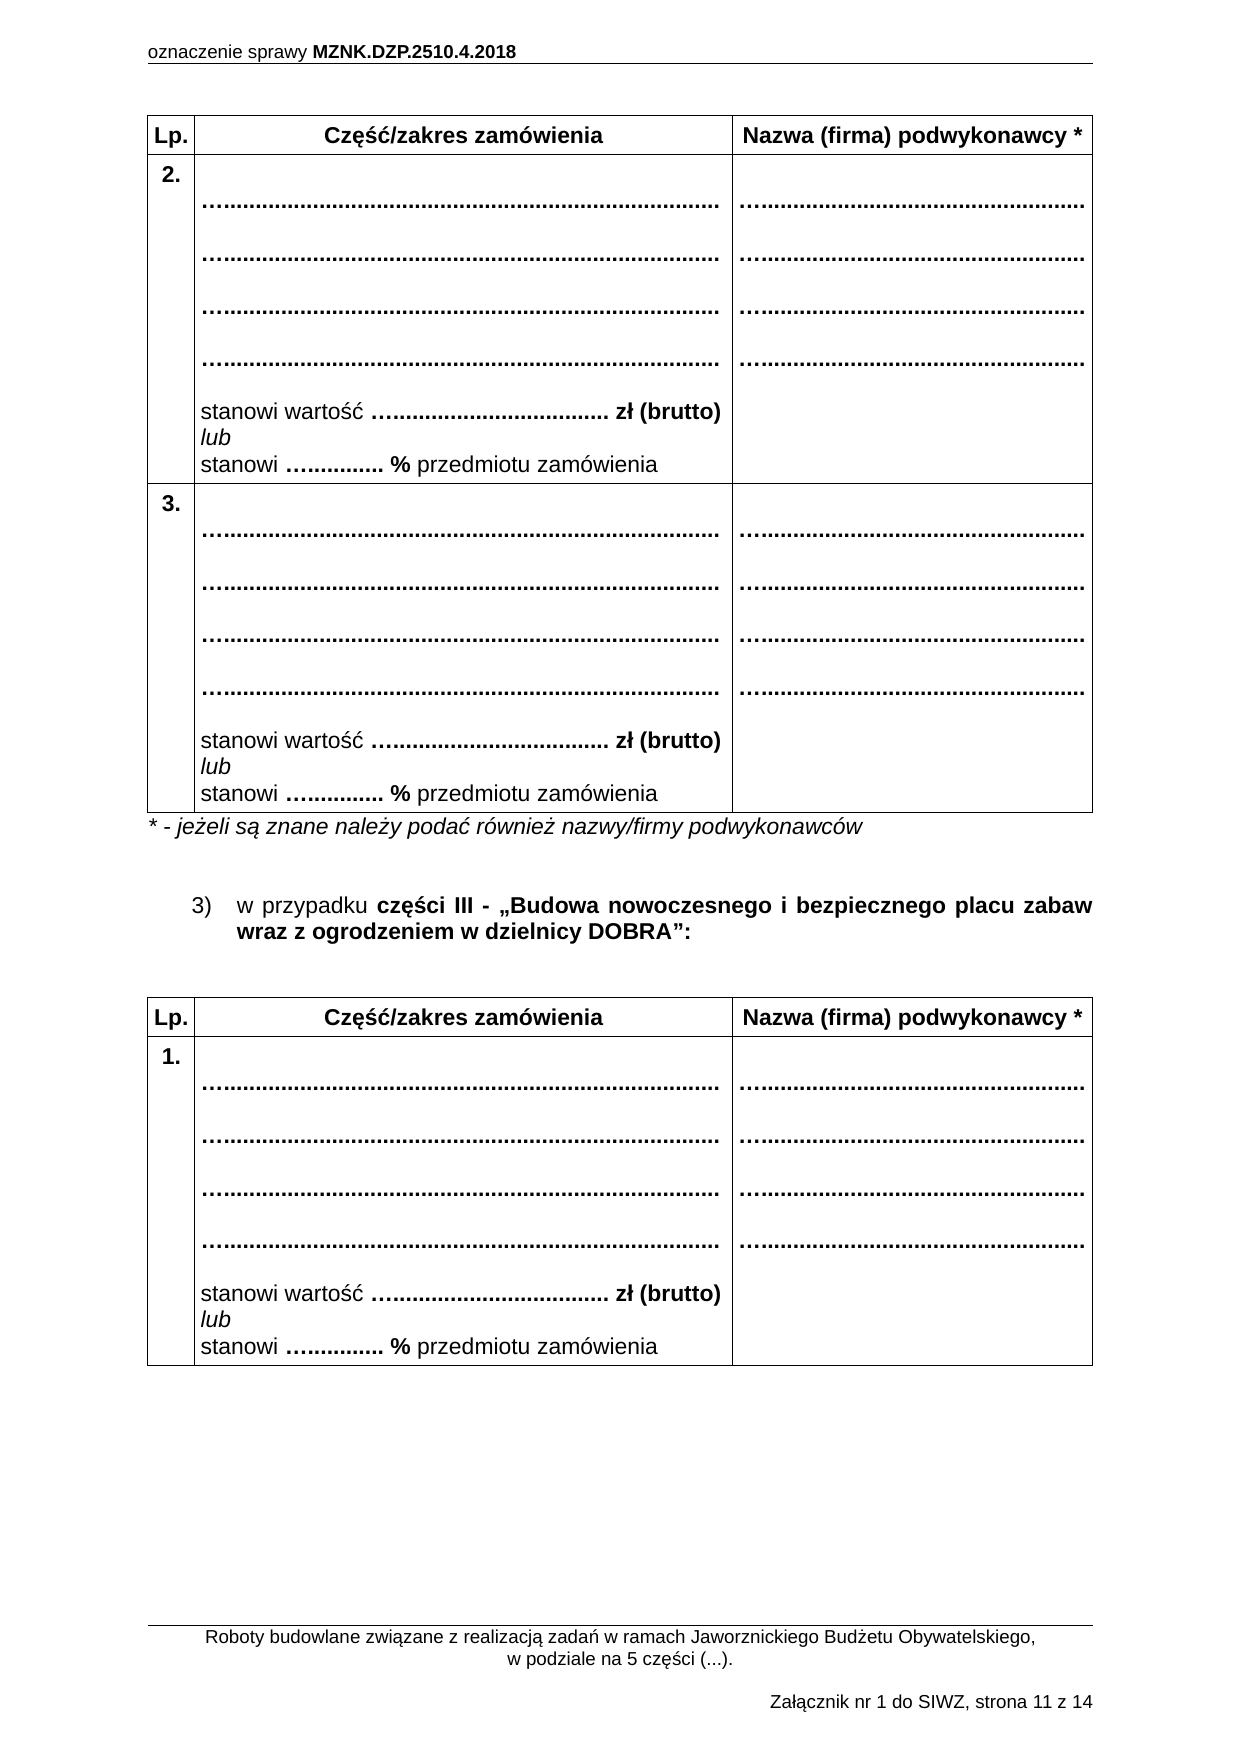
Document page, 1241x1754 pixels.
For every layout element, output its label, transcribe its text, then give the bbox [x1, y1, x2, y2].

table_cell 3. [148, 484, 194, 812]
table_header Nazwa (firma) podwykonawcy * [733, 116, 1092, 154]
table_header Nazwa (firma) podwykonawcy * [733, 998, 1092, 1036]
table_header Część/zakres zamówienia [195, 998, 732, 1036]
table_header Część/zakres zamówienia [195, 116, 732, 154]
table_header Lp. [148, 998, 194, 1036]
table_cell …................................................... …................................................... …................................................... …................................................... [733, 155, 1092, 483]
table_cell 2. [148, 155, 194, 483]
table_cell ….............................................................................. ….............................................................................. ….............................................................................. ….............................................................................. stanowi wartość ….................................. zł (brutto) lub stanowi …............ % przedmiotu zamówienia [195, 155, 732, 483]
table_header Lp. [148, 116, 194, 154]
table_cell ….............................................................................. ….............................................................................. ….............................................................................. ….............................................................................. stanowi wartość ….................................. zł (brutto) lub stanowi …............ % przedmiotu zamówienia [195, 1037, 732, 1365]
text 3) w przypadku części III - „Budowa nowoczesnego i bezpiecznego placu zabaw wraz z ogrodzeniem w dzielnicy DOBRA”: [191, 892, 1093, 944]
table_cell …................................................... …................................................... …................................................... …................................................... [733, 1037, 1092, 1365]
table_cell 1. [148, 1037, 194, 1365]
table_cell …................................................... …................................................... …................................................... …................................................... [733, 484, 1092, 812]
text * - jeżeli są znane należy podać również nazwy/firmy podwykonawców [148, 813, 1093, 839]
table_cell ….............................................................................. ….............................................................................. ….............................................................................. ….............................................................................. stanowi wartość ….................................. zł (brutto) lub stanowi …............ % przedmiotu zamówienia [195, 484, 732, 812]
